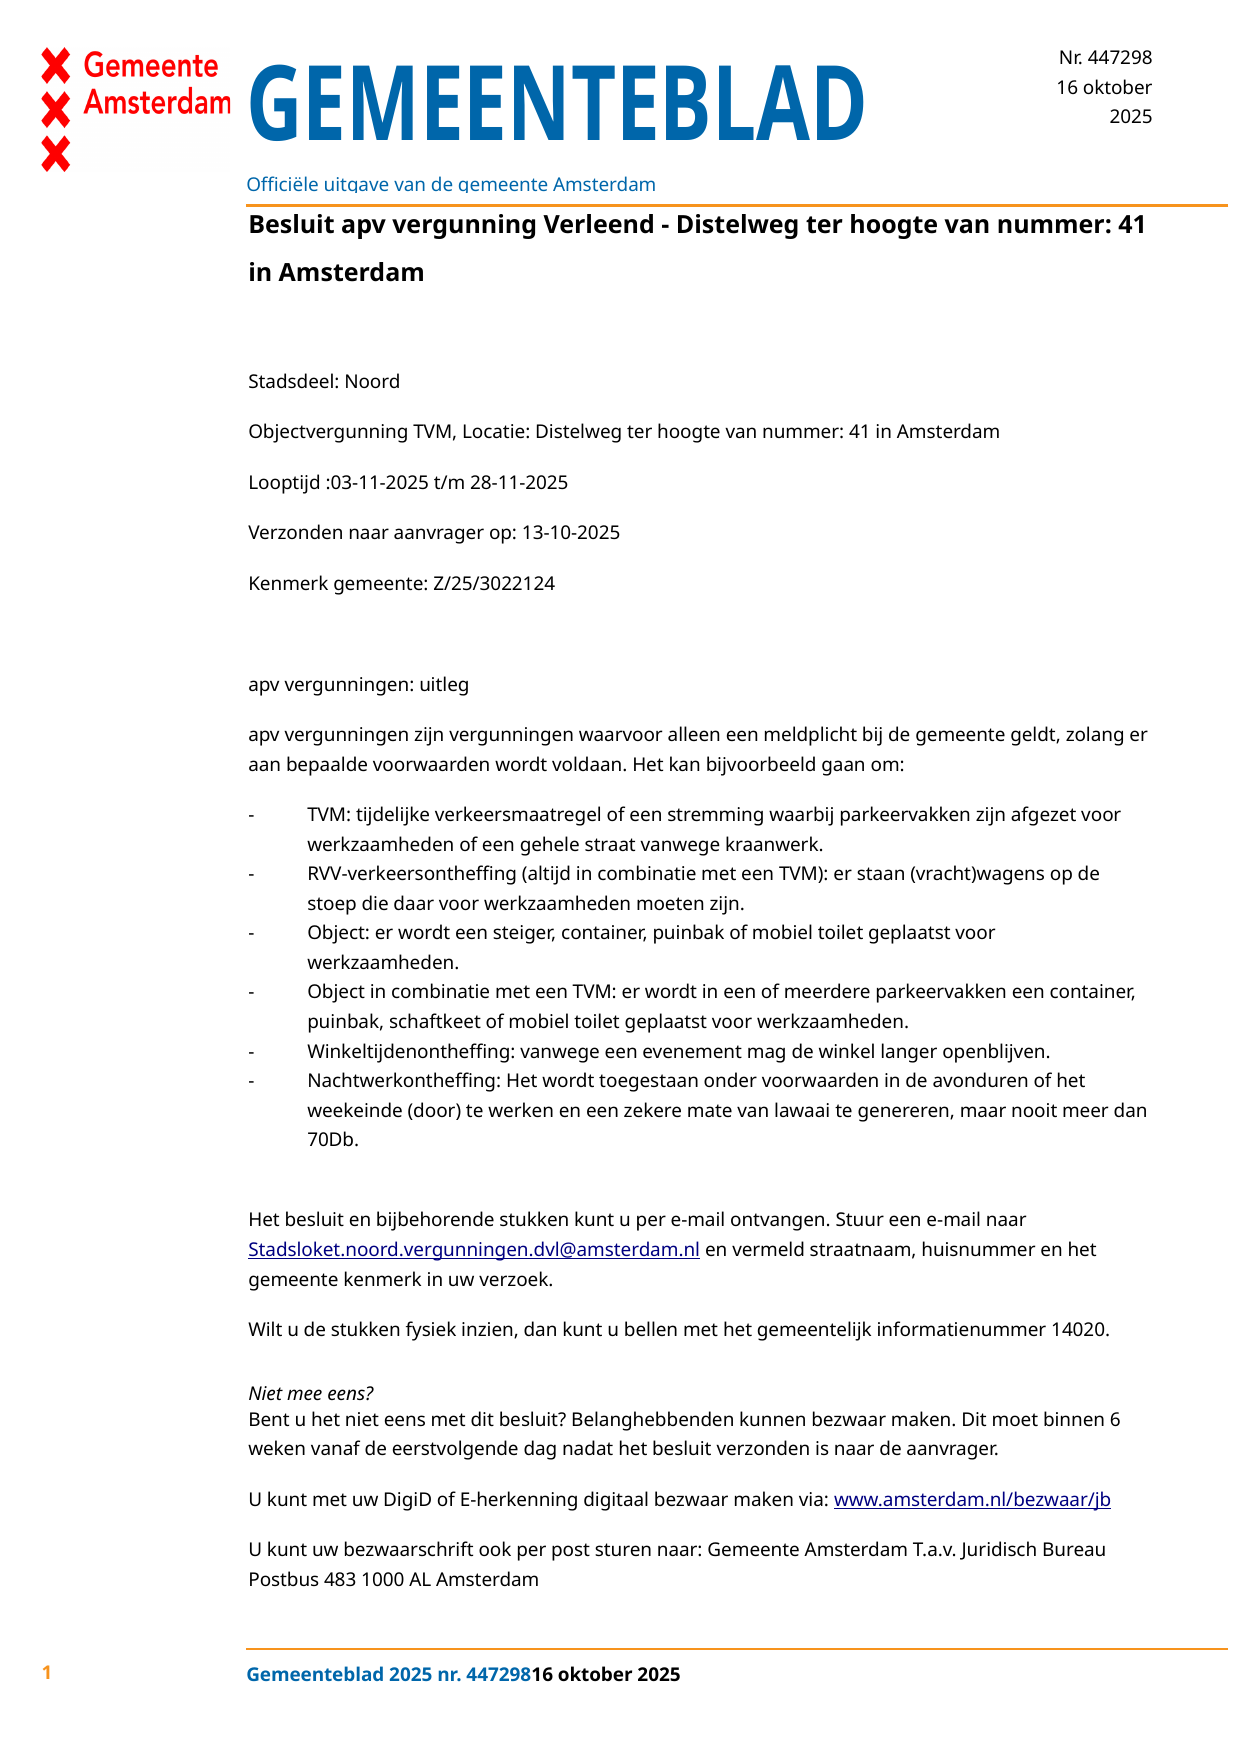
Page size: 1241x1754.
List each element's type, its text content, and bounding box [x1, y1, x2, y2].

text apv vergunningen zijn vergunningen waarvoor alleen een meldplicht bij de gemeente geldt, zolang er aan bepaalde voorwaarden wordt voldaan. Het kan bijvoorbeeld gaan om: [248, 721, 1152, 777]
list Winkeltijdenontheffing: vanwege een evenement mag de winkel langer openblijven. [248, 1038, 1152, 1064]
text Wilt u de stukken fysiek inzien, dan kunt u bellen met het gemeentelijk informatienummer 14020. [248, 1316, 1152, 1342]
text Looptijd :03-11-2025 t/m 28-11-2025 [248, 469, 1152, 495]
list TVM: tijdelijke verkeersmaatregel of een stremming waarbij parkeervakken zijn afgezet voor werkzaamheden of een gehele straat vanwege kraanwerk. [248, 801, 1152, 857]
list Object in combinatie met een TVM: er wordt in een of meerdere parkeervakken een container, puinbak, schaftkeet of mobiel toilet geplaatst voor werkzaamheden. [248, 979, 1152, 1034]
text Stadsdeel: Noord [248, 368, 1152, 394]
text Besluit apv vergunning Verleend - Distelweg ter hoogte van nummer: 41 in Amsterdam [248, 207, 1152, 288]
text Kenmerk gemeente: Z/25/3022124 [248, 570, 1152, 596]
list Nachtwerkontheffing: Het wordt toegestaan onder voorwaarden in de avonduren of het weekeinde (door) te werken en een zekere mate van lawaai te genereren, maar nooit meer dan 70Db. [248, 1067, 1152, 1152]
text U kunt uw bezwaarschrift ook per post sturen naar: Gemeente Amsterdam T.a.v. Juridisch Bureau Postbus 483 1000 AL Amsterdam [248, 1536, 1152, 1592]
text Objectvergunning TVM, Locatie: Distelweg ter hoogte van nummer: 41 in Amsterdam [248, 419, 1152, 444]
text apv vergunningen: uitleg [248, 671, 1152, 697]
text Niet mee eens? [248, 1380, 1152, 1406]
text Het besluit en bijbehorende stukken kunt u per e-mail ontvangen. Stuur een e-mail naar Stadsloket.noord.vergunningen.dvl@amsterdam.nl en vermeld straatnaam, huisnummer en het gemeente kenmerk in uw verzoek. [248, 1207, 1152, 1292]
text U kunt met uw DigiD of E-herkenning digitaal bezwaar maken via: www.amsterdam.nl/bezwaar/jb [248, 1486, 1152, 1512]
picture [41, 47, 231, 172]
list Object: er wordt een steiger, container, puinbak of mobiel toilet geplaatst voor werkzaamheden. [248, 919, 1152, 975]
text Bent u het niet eens met dit besluit? Belanghebbenden kunnen bezwaar maken. Dit moet binnen 6 weken vanaf de eerstvolgende dag nadat het besluit verzonden is naar de aanvrager. [248, 1406, 1152, 1461]
text Verzonden naar aanvrager op: 13-10-2025 [248, 519, 1152, 545]
list RVV-verkeersontheffing (altijd in combinatie met een TVM): er staan (vracht)wagens op de stoep die daar voor werkzaamheden moeten zijn. [248, 860, 1152, 916]
